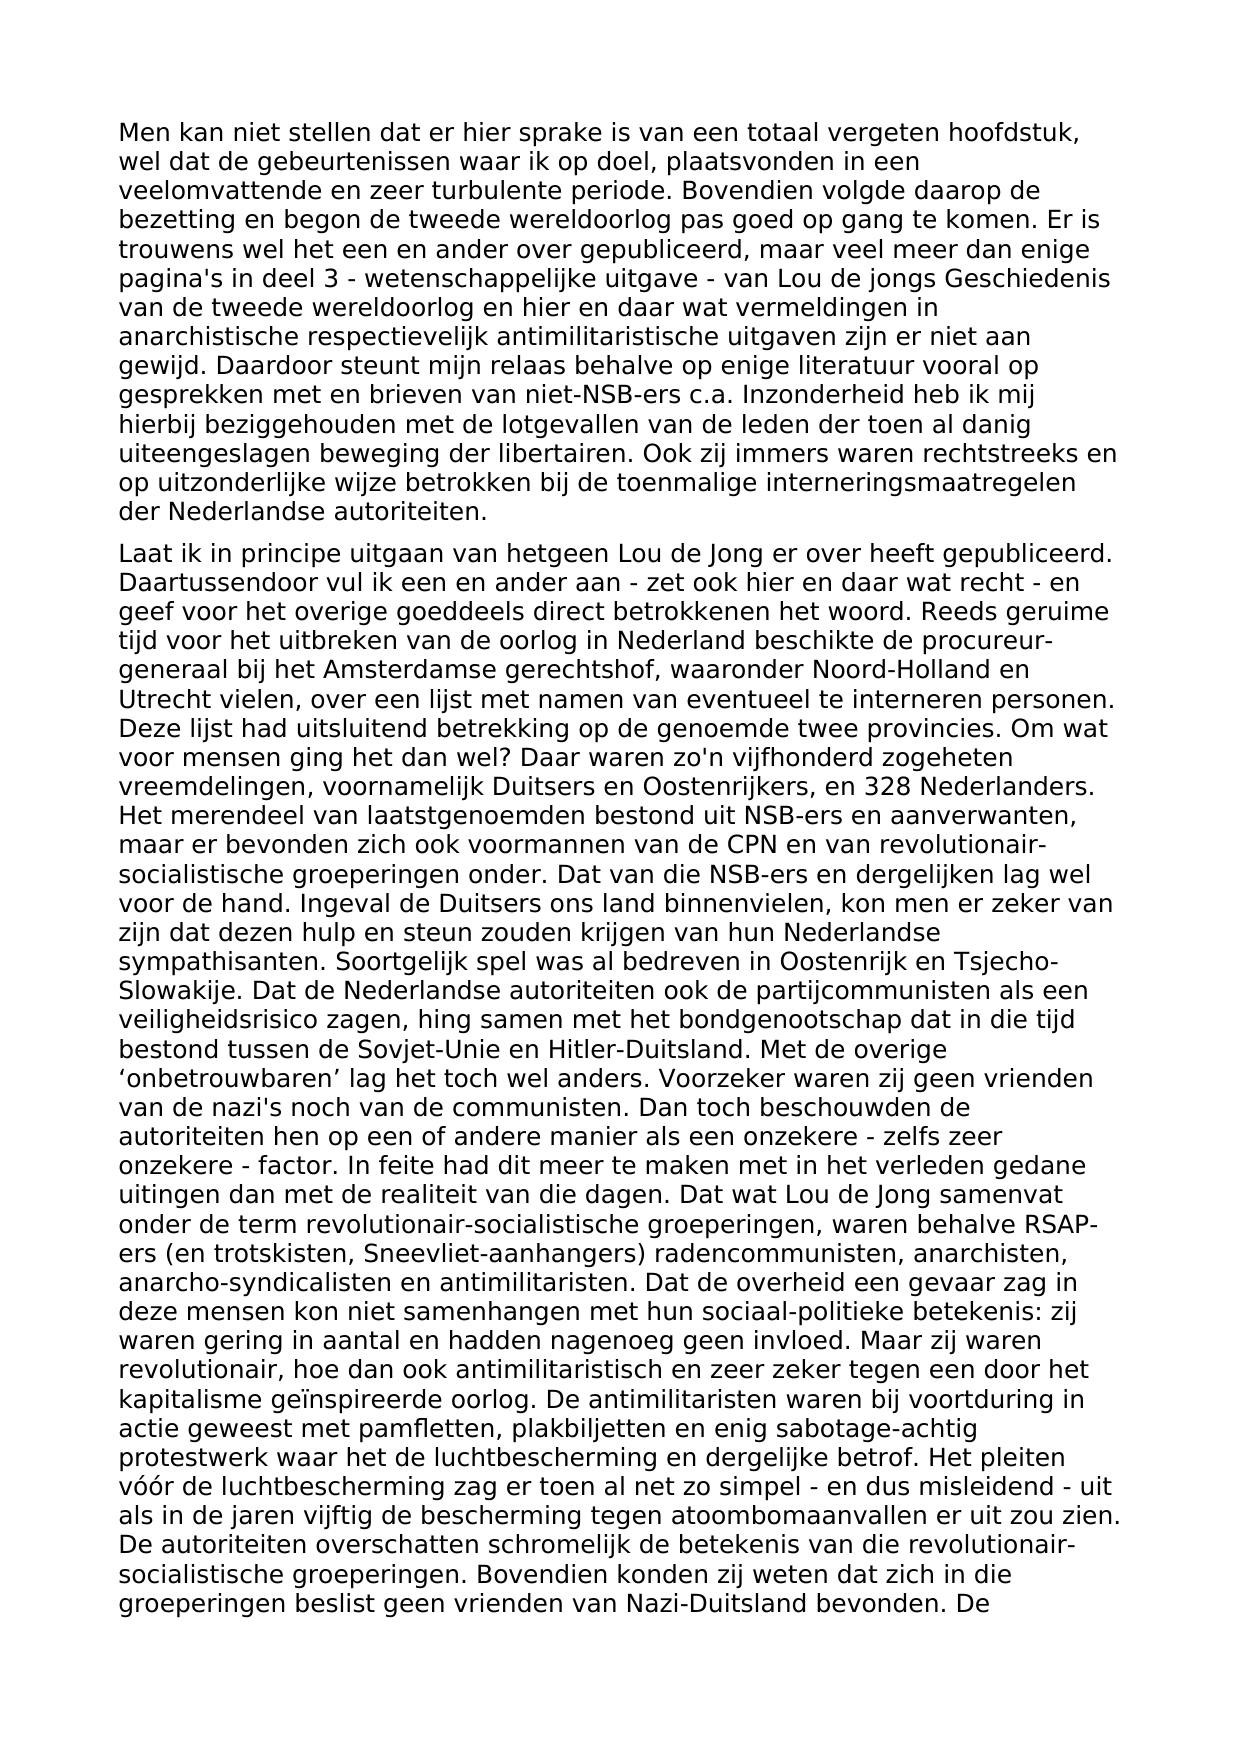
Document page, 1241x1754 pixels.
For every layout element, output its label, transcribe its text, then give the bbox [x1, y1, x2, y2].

text Laat ik in principe uitgaan van hetgeen Lou de Jong er over heeft gepubliceerd. Daartussendoor vul ik een en ander aan - zet ook hier en daar wat recht - en geef voor het overige goeddeels direct betrokkenen het woord. Reeds geruime tijd voor het uitbreken van de oorlog in Nederland beschikte de procureur-generaal bij het Amsterdamse gerechtshof, waaronder Noord-Holland en Utrecht vielen, over een lijst met namen van eventueel te interneren personen. Deze lijst had uitsluitend betrekking op de genoemde twee provincies. Om wat voor mensen ging het dan wel? Daar waren zo'n vijfhonderd zogeheten vreemdelingen, voornamelijk Duitsers en Oostenrijkers, en 328 Nederlanders. Het merendeel van laatstgenoemden bestond uit NSB-ers en aanverwanten, maar er bevonden zich ook voormannen van de CPN en van revolutionair-socialistische groeperingen onder. Dat van die NSB-ers en dergelijken lag wel voor de hand. Ingeval de Duitsers ons land binnenvielen, kon men er zeker van zijn dat dezen hulp en steun zouden krijgen van hun Nederlandse sympathisanten. Soortgelijk spel was al bedreven in Oostenrijk en Tsjecho-Slowakije. Dat de Nederlandse autoriteiten ook de partijcommunisten als een veiligheidsrisico zagen, hing samen met het bondgenootschap dat in die tijd bestond tussen de Sovjet-Unie en Hitler-Duitsland. Met de overige ‘onbetrouwbaren’ lag het toch wel anders. Voorzeker waren zij geen vrienden van de nazi's noch van de communisten. Dan toch beschouwden de autoriteiten hen op een of andere manier als een onzekere - zelfs zeer onzekere - factor. In feite had dit meer te maken met in het verleden gedane uitingen dan met de realiteit van die dagen. Dat wat Lou de Jong samenvat onder de term revolutionair-socialistische groeperingen, waren behalve RSAP-ers (en trotskisten, Sneevliet-aanhangers) radencommunisten, anarchisten, anarcho-syndicalisten en antimilitaristen. Dat de overheid een gevaar zag in deze mensen kon niet samenhangen met hun sociaal-politieke betekenis: zij waren gering in aantal en hadden nagenoeg geen invloed. Maar zij waren revolutionair, hoe dan ook antimilitaristisch en zeer zeker tegen een door het kapitalisme geïnspireerde oorlog. De antimilitaristen waren bij voortduring in actie geweest met pamfletten, plakbiljetten en enig sabotage-achtig protestwerk waar het de luchtbescherming en dergelijke betrof. Het pleiten vóór de luchtbescherming zag er toen al net zo simpel - en dus misleidend - uit als in de jaren vijftig de bescherming tegen atoombomaanvallen er uit zou zien. De autoriteiten overschatten schromelijk de betekenis van die revolutionair-socialistische groeperingen. Bovendien konden zij weten dat zich in die groeperingen beslist geen vrienden van Nazi-Duitsland bevonden. De [118, 539, 1122, 1618]
text Men kan niet stellen dat er hier sprake is van een totaal vergeten hoofdstuk, wel dat de gebeurtenissen waar ik op doel, plaatsvonden in een veelomvattende en zeer turbulente periode. Bovendien volgde daarop de bezetting en begon de tweede wereldoorlog pas goed op gang te komen. Er is trouwens wel het een en ander over gepubliceerd, maar veel meer dan enige pagina's in deel 3 - wetenschappelijke uitgave - van Lou de jongs Geschiedenis van de tweede wereldoorlog en hier en daar wat vermeldingen in anarchistische respectievelijk antimilitaristische uitgaven zijn er niet aan gewijd. Daardoor steunt mijn relaas behalve op enige literatuur vooral op gesprekken met en brieven van niet-NSB-ers c.a. Inzonderheid heb ik mij hierbij beziggehouden met de lotgevallen van de leden der toen al danig uiteengeslagen beweging der libertairen. Ook zij immers waren rechtstreeks en op uitzonderlijke wijze betrokken bij de toenmalige interneringsmaatregelen der Nederlandse autoriteiten. [118, 118, 1122, 526]
